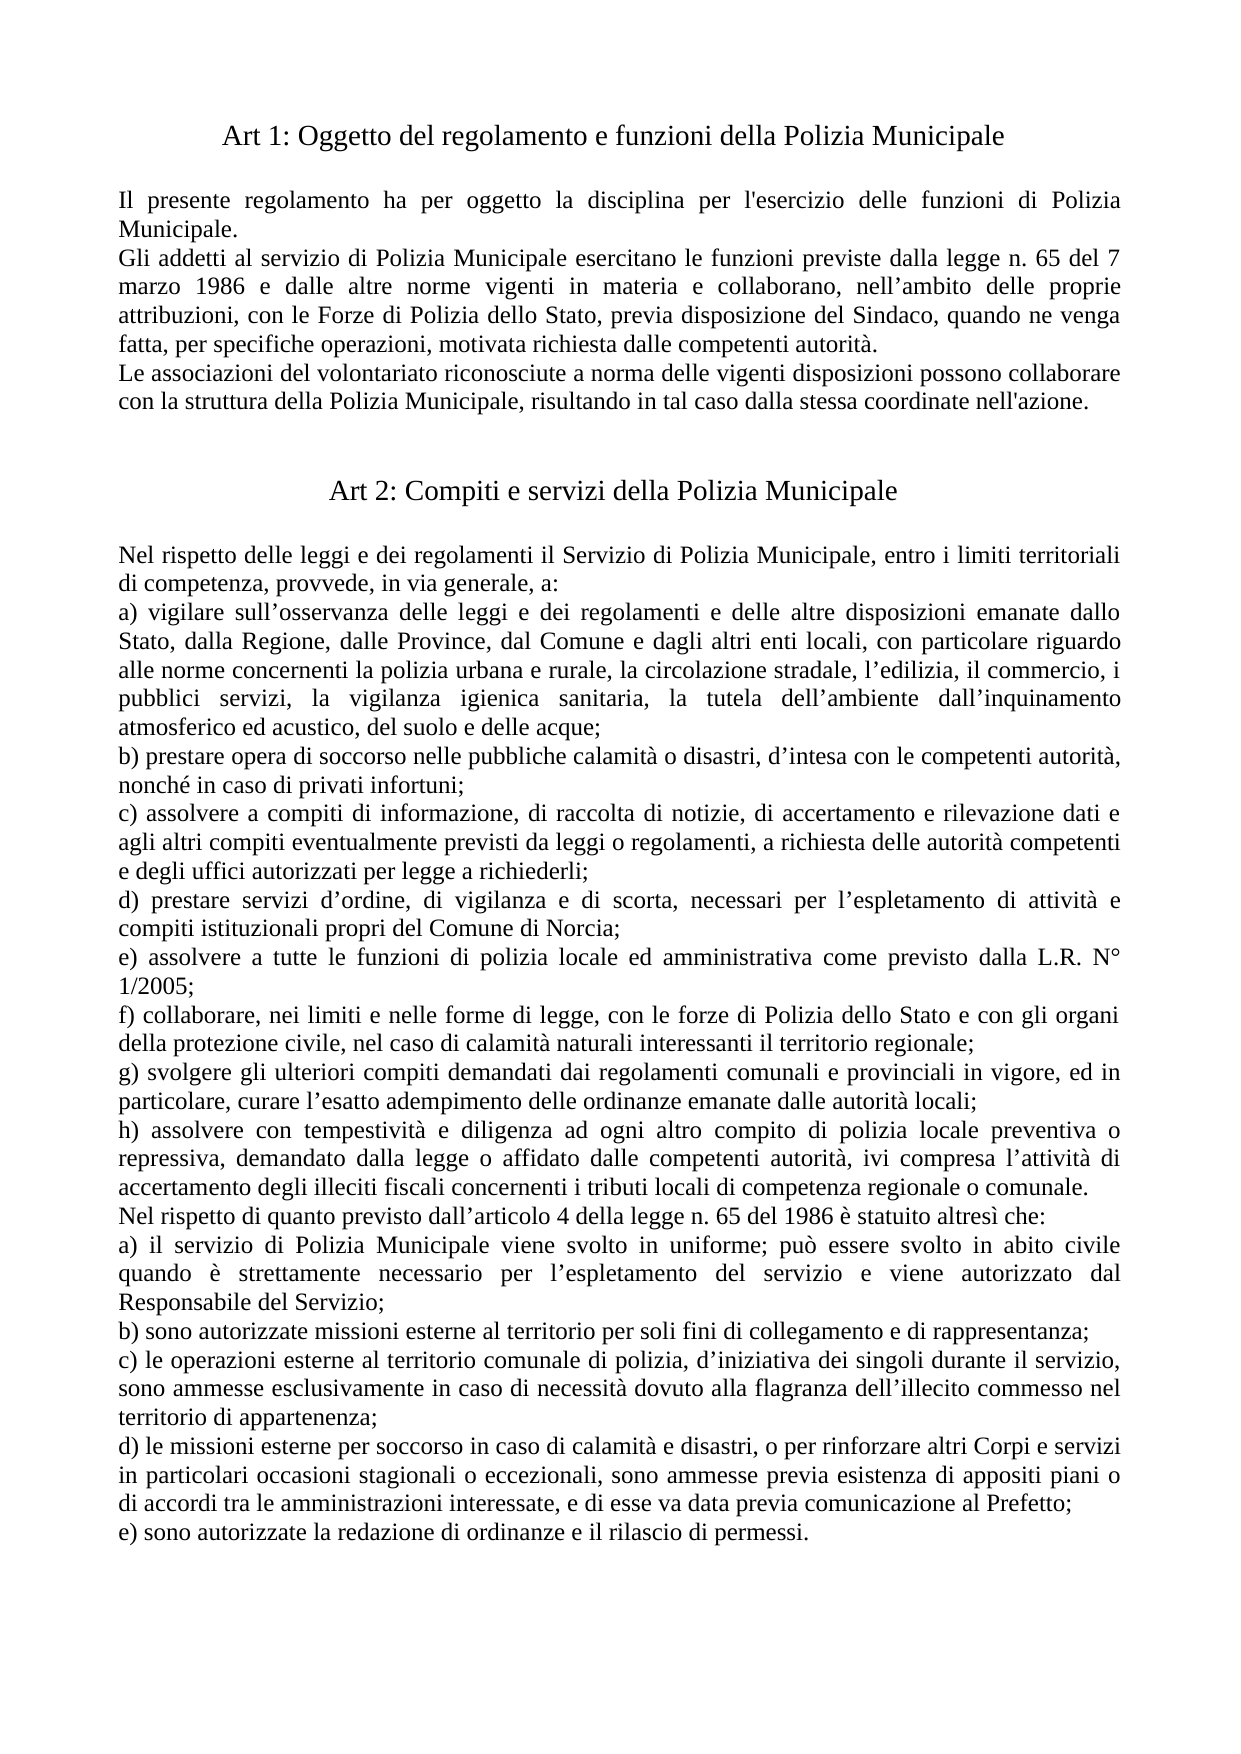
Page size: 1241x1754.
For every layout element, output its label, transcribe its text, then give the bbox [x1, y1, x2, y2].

text b) sono autorizzate missioni esterne al territorio per soli fini di collegamento e di rappresentanza; [118, 1316, 1122, 1345]
text d) prestare servizi d’ordine, di vigilanza e di scorta, necessari per l’espletamento di attività e compiti istituzionali propri del Comune di Norcia; [118, 885, 1122, 942]
text Gli addetti al servizio di Polizia Municipale esercitano le funzioni previste dalla legge n. 65 del 7 marzo 1986 e dalle altre norme vigenti in materia e collaborano, nell’ambito delle proprie attribuzioni, con le Forze di Polizia dello Stato, previa disposizione del Sindaco, quando ne venga fatta, per specifiche operazioni, motivata richiesta dalle competenti autorità. [118, 243, 1122, 358]
text Nel rispetto di quanto previsto dall’articolo 4 della legge n. 65 del 1986 è statuito altresì che: [118, 1201, 1122, 1230]
text b) prestare opera di soccorso nelle pubbliche calamità o disastri, d’intesa con le competenti autorità, nonché in caso di privati infortuni; [118, 741, 1122, 798]
text a) il servizio di Polizia Municipale viene svolto in uniforme; può essere svolto in abito civile quando è strettamente necessario per l’espletamento del servizio e viene autorizzato dal Responsabile del Servizio; [118, 1230, 1122, 1316]
text e) sono autorizzate la redazione di ordinanze e il rilascio di permessi. [118, 1517, 1122, 1546]
text Le associazioni del volontariato riconosciute a norma delle vigenti disposizioni possono collaborare con la struttura della Polizia Municipale, risultando in tal caso dalla stessa coordinate nell'azione. [118, 358, 1122, 415]
text Nel rispetto delle leggi e dei regolamenti il Servizio di Polizia Municipale, entro i limiti territoriali di competenza, provvede, in via generale, a: [118, 540, 1122, 597]
text c) assolvere a compiti di informazione, di raccolta di notizie, di accertamento e rilevazione dati e agli altri compiti eventualmente previsti da leggi o regolamenti, a richiesta delle autorità competenti e degli uffici autorizzati per legge a richiederli; [118, 798, 1122, 885]
text Art 1: Oggetto del regolamento e funzioni della Polizia Municipale [118, 118, 1108, 152]
text d) le missioni esterne per soccorso in caso di calamità e disastri, o per rinforzare altri Corpi e servizi in particolari occasioni stagionali o eccezionali, sono ammesse previa esistenza di appositi piani o di accordi tra le amministrazioni interessate, e di esse va data previa comunicazione al Prefetto; [118, 1431, 1122, 1517]
text g) svolgere gli ulteriori compiti demandati dai regolamenti comunali e provinciali in vigore, ed in particolare, curare l’esatto adempimento delle ordinanze emanate dalle autorità locali; [118, 1057, 1122, 1115]
text h) assolvere con tempestività e diligenza ad ogni altro compito di polizia locale preventiva o repressiva, demandato dalla legge o affidato dalle competenti autorità, ivi compresa l’attività di accertamento degli illeciti fiscali concernenti i tributi locali di competenza regionale o comunale. [118, 1115, 1122, 1201]
text c) le operazioni esterne al territorio comunale di polizia, d’iniziativa dei singoli durante il servizio, sono ammesse esclusivamente in caso di necessità dovuto alla flagranza dell’illecito commesso nel territorio di appartenenza; [118, 1345, 1122, 1431]
text a) vigilare sull’osservanza delle leggi e dei regolamenti e delle altre disposizioni emanate dallo Stato, dalla Regione, dalle Province, dal Comune e dagli altri enti locali, con particolare riguardo alle norme concernenti la polizia urbana e rurale, la circolazione stradale, l’edilizia, il commercio, i pubblici servizi, la vigilanza igienica sanitaria, la tutela dell’ambiente dall’inquinamento atmosferico ed acustico, del suolo e delle acque; [118, 597, 1122, 741]
text e) assolvere a tutte le funzioni di polizia locale ed amministrativa come previsto dalla L.R. N° 1/2005; [118, 942, 1122, 1000]
text Il presente regolamento ha per oggetto la disciplina per l'esercizio delle funzioni di Polizia Municipale. [118, 185, 1122, 243]
text Art 2: Compiti e servizi della Polizia Municipale [118, 473, 1108, 506]
text f) collaborare, nei limiti e nelle forme di legge, con le forze di Polizia dello Stato e con gli organi della protezione civile, nel caso di calamità naturali interessanti il territorio regionale; [118, 1000, 1122, 1057]
